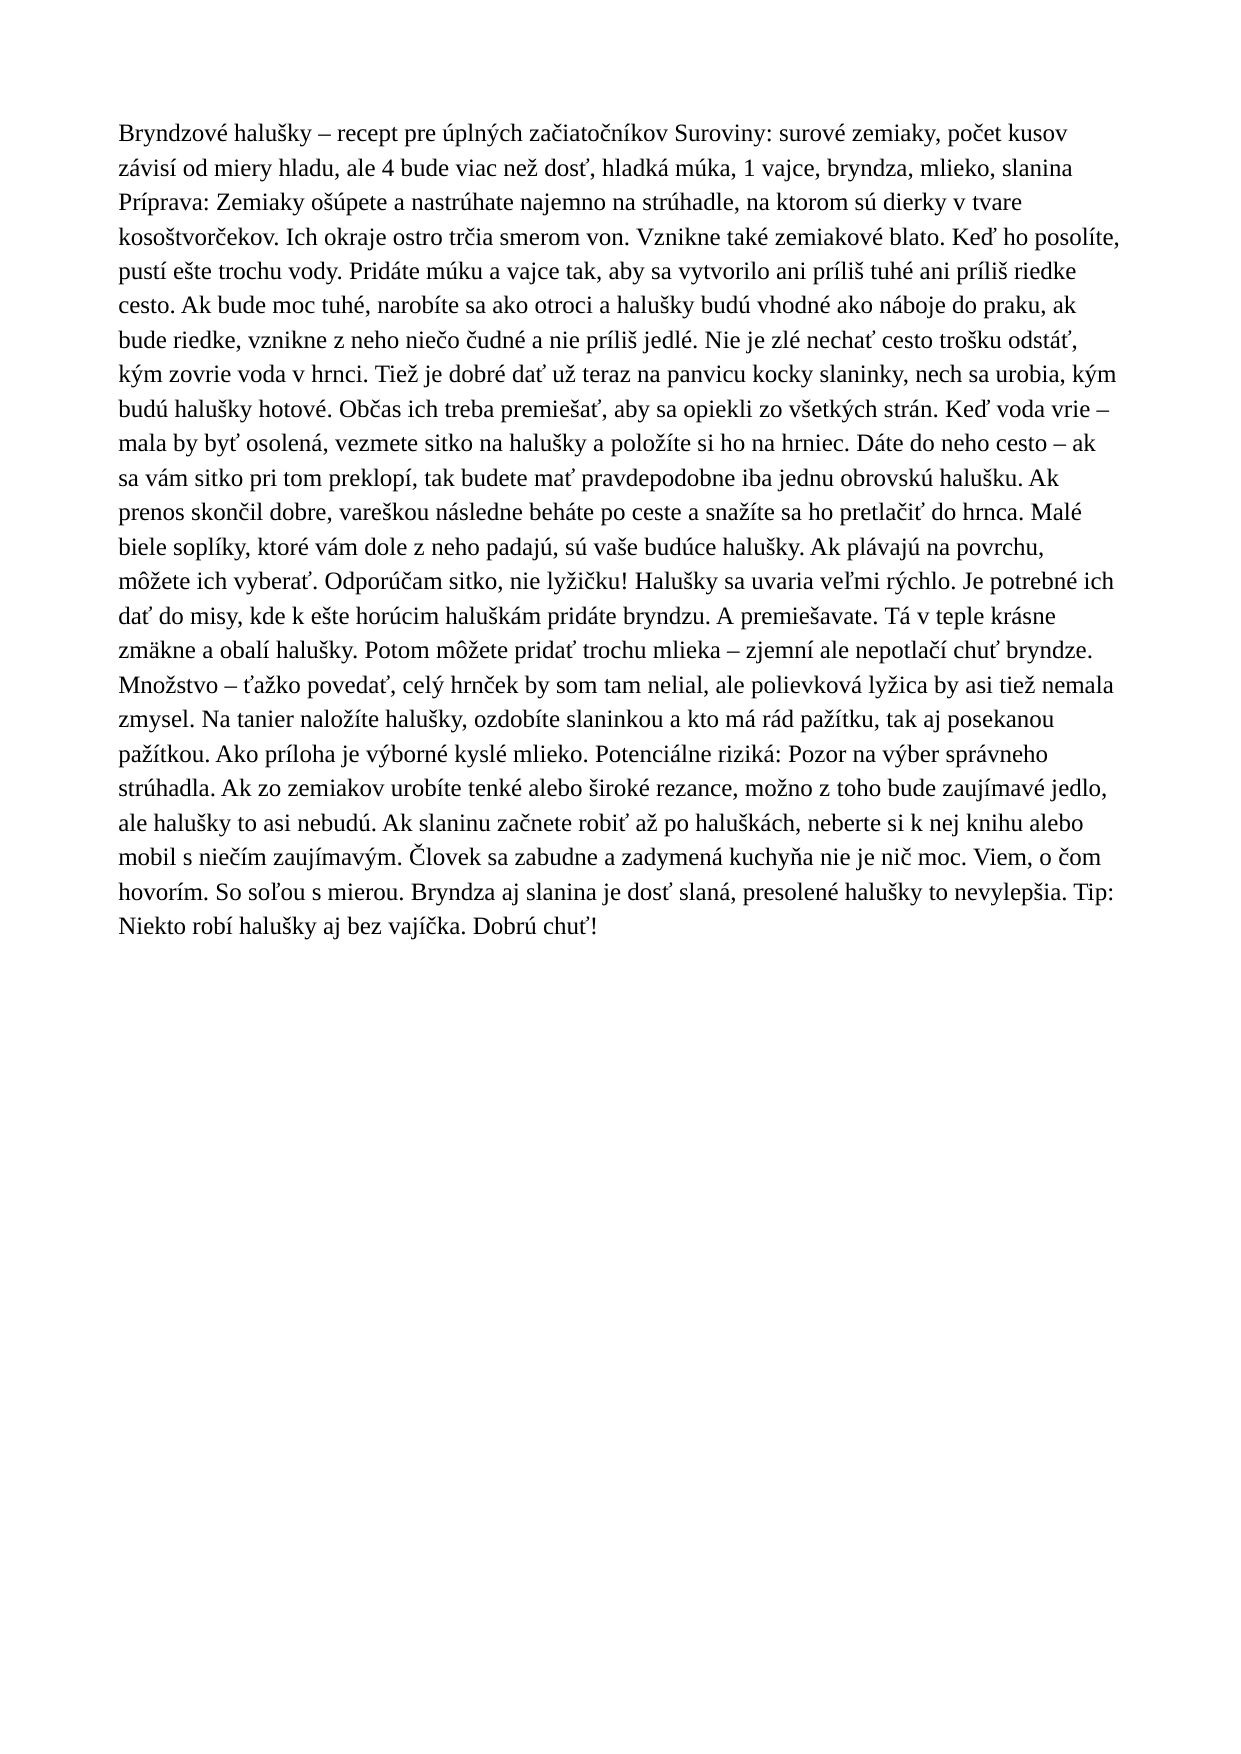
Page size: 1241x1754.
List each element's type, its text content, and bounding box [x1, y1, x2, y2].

text Bryndzové halušky – recept pre úplných začiatočníkov Suroviny: surové zemiaky, počet kusov závisí od miery hladu, ale 4 bude viac než dosť, hladká múka, 1 vajce, bryndza, mlieko, slanina Príprava: Zemiaky ošúpete a nastrúhate najemno na strúhadle, na ktorom sú dierky v tvare kosoštvorčekov. Ich okraje ostro trčia smerom von. Vznikne také zemiakové blato. Keď ho posolíte, pustí ešte trochu vody. Pridáte múku a vajce tak, aby sa vytvorilo ani príliš tuhé ani príliš riedke cesto. Ak bude moc tuhé, narobíte sa ako otroci a halušky budú vhodné ako náboje do praku, ak bude riedke, vznikne z neho niečo čudné a nie príliš jedlé. Nie je zlé nechať cesto trošku odstáť, kým zovrie voda v hrnci. Tiež je dobré dať už teraz na panvicu kocky slaninky, nech sa urobia, kým budú halušky hotové. Občas ich treba premiešať, aby sa opiekli zo všetkých strán. Keď voda vrie – mala by byť osolená, vezmete sitko na halušky a položíte si ho na hrniec. Dáte do neho cesto – ak sa vám sitko pri tom preklopí, tak budete mať pravdepodobne iba jednu obrovskú halušku. Ak prenos skončil dobre, vareškou následne beháte po ceste a snažíte sa ho pretlačiť do hrnca. Malé biele soplíky, ktoré vám dole z neho padajú, sú vaše budúce halušky. Ak plávajú na povrchu, môžete ich vyberať. Odporúčam sitko, nie lyžičku! Halušky sa uvaria veľmi rýchlo. Je potrebné ich dať do misy, kde k ešte horúcim haluškám pridáte bryndzu. A premiešavate. Tá v teple krásne zmäkne a obalí halušky. Potom môžete pridať trochu mlieka – zjemní ale nepotlačí chuť bryndze. Množstvo – ťažko povedať, celý hrnček by som tam nelial, ale polievková lyžica by asi tiež nemala zmysel. Na tanier naložíte halušky, ozdobíte slaninkou a kto má rád pažítku, tak aj posekanou pažítkou. Ako príloha je výborné kyslé mlieko. Potenciálne riziká: Pozor na výber správneho strúhadla. Ak zo zemiakov urobíte tenké alebo široké rezance, možno z toho bude zaujímavé jedlo, ale halušky to asi nebudú. Ak slaninu začnete robiť až po haluškách, neberte si k nej knihu alebo mobil s niečím zaujímavým. Človek sa zabudne a zadymená kuchyňa nie je nič moc. Viem, o čom hovorím. So soľou s mierou. Bryndza aj slanina je dosť slaná, presolené halušky to nevylepšia. Tip: Niekto robí halušky aj bez vajíčka. Dobrú chuť! [118, 118, 1122, 940]
